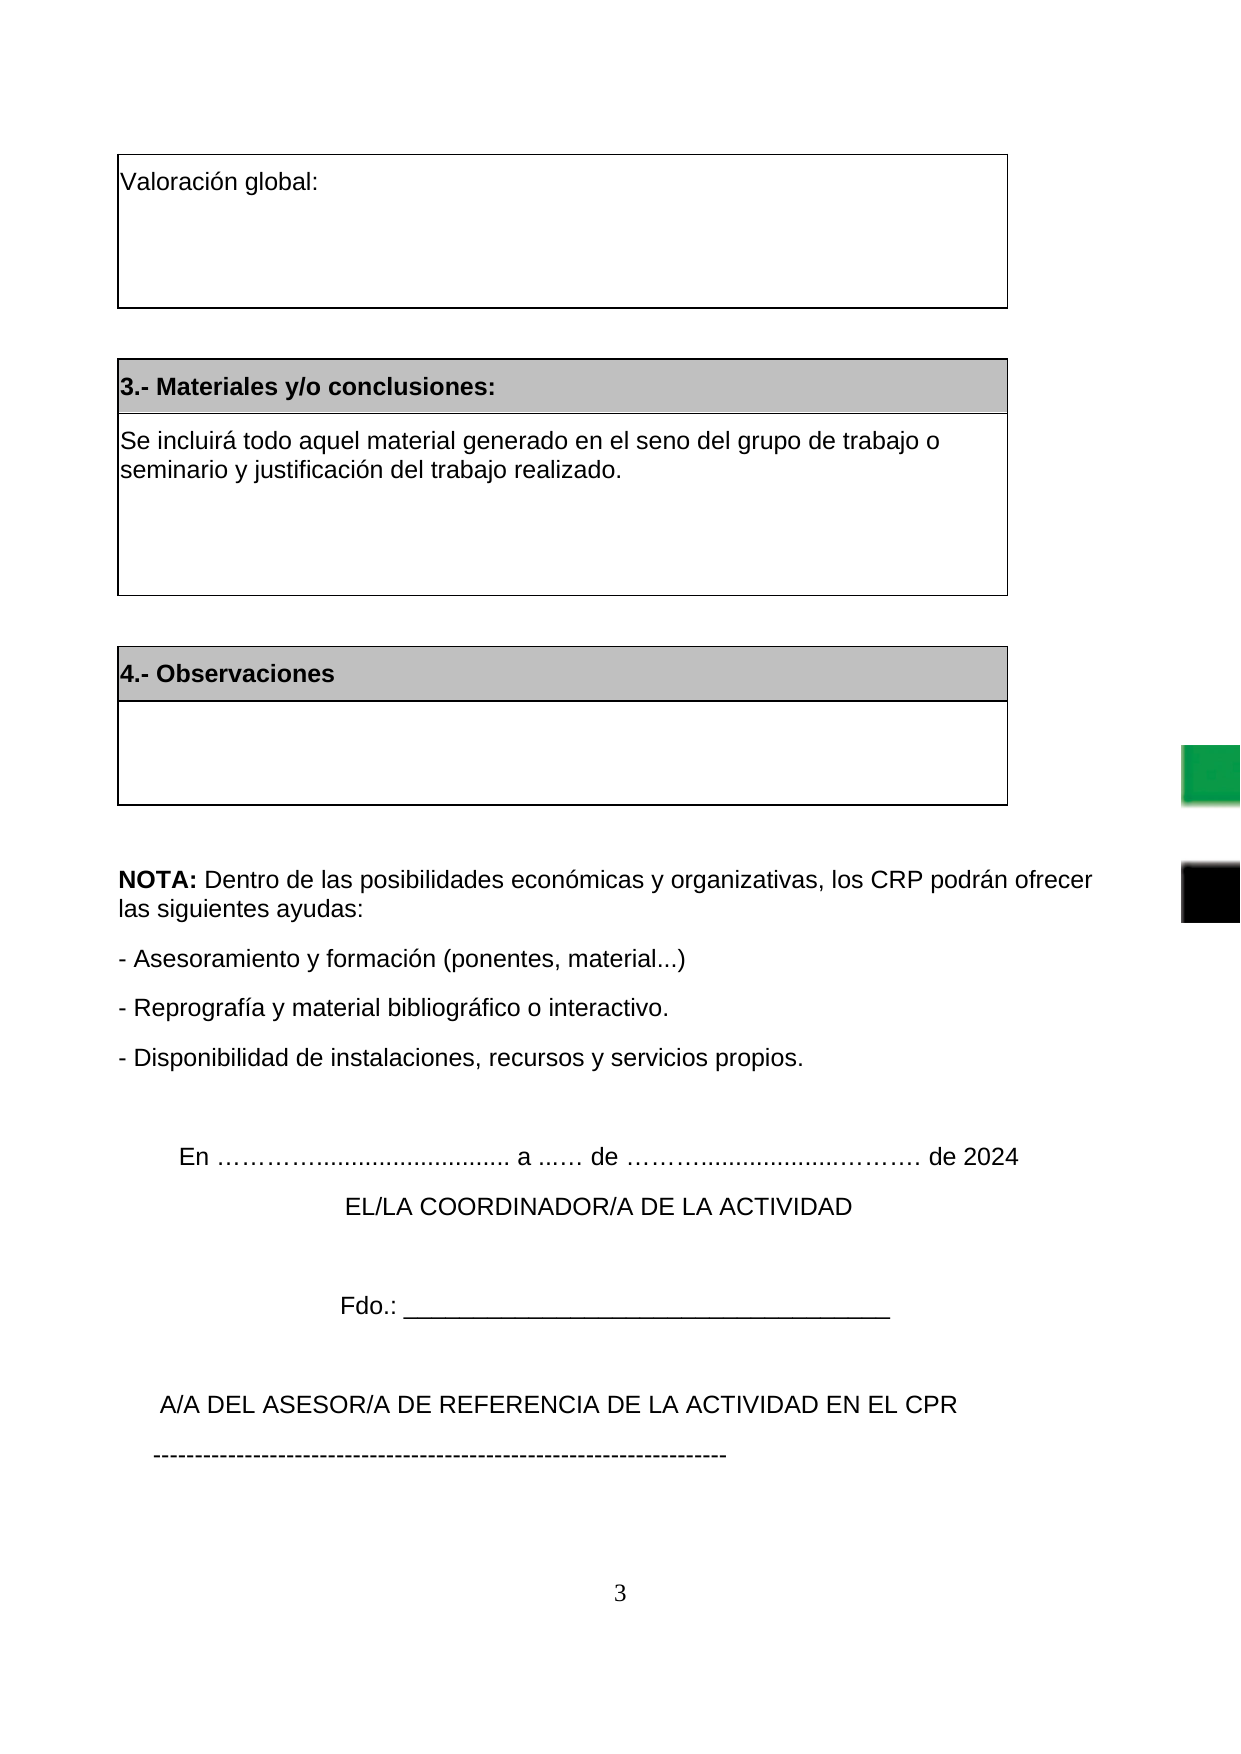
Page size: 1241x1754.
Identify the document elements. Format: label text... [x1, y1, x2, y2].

table_header 3.- Materiales y/o conclusiones: [119, 360, 1007, 412]
text - Disponibilidad de instalaciones, recursos y servicios propios. [118, 1043, 1122, 1072]
text En …………............................ a ...… de ………....................………. de 2024 [106, 1142, 1099, 1171]
text --------------------------------------------------------------------- [118, 1439, 1122, 1468]
text Fdo.: ___________________________________ [118, 1291, 1122, 1319]
table_cell Se incluirá todo aquel material generado en el seno del grupo de trabajo o seminario y justificación del trabajo realizado. [119, 414, 1007, 594]
table_header 4.- Observaciones [119, 647, 1007, 700]
text A/A DEL ASESOR/A DE REFERENCIA DE LA ACTIVIDAD EN EL CPR [118, 1390, 1122, 1419]
table_cell [119, 702, 1007, 804]
text NOTA: Dentro de las posibilidades económicas y organizativas, los CRP podrán ofrecer las siguientes ayudas: [118, 865, 1122, 923]
text - Reprografía y material bibliográfico o interactivo. [118, 993, 1122, 1022]
text EL/LA COORDINADOR/A DE LA ACTIVIDAD [106, 1192, 1099, 1220]
text - Asesoramiento y formación (ponentes, material...) [118, 944, 1122, 972]
table_cell Valoración global: [119, 155, 1007, 307]
